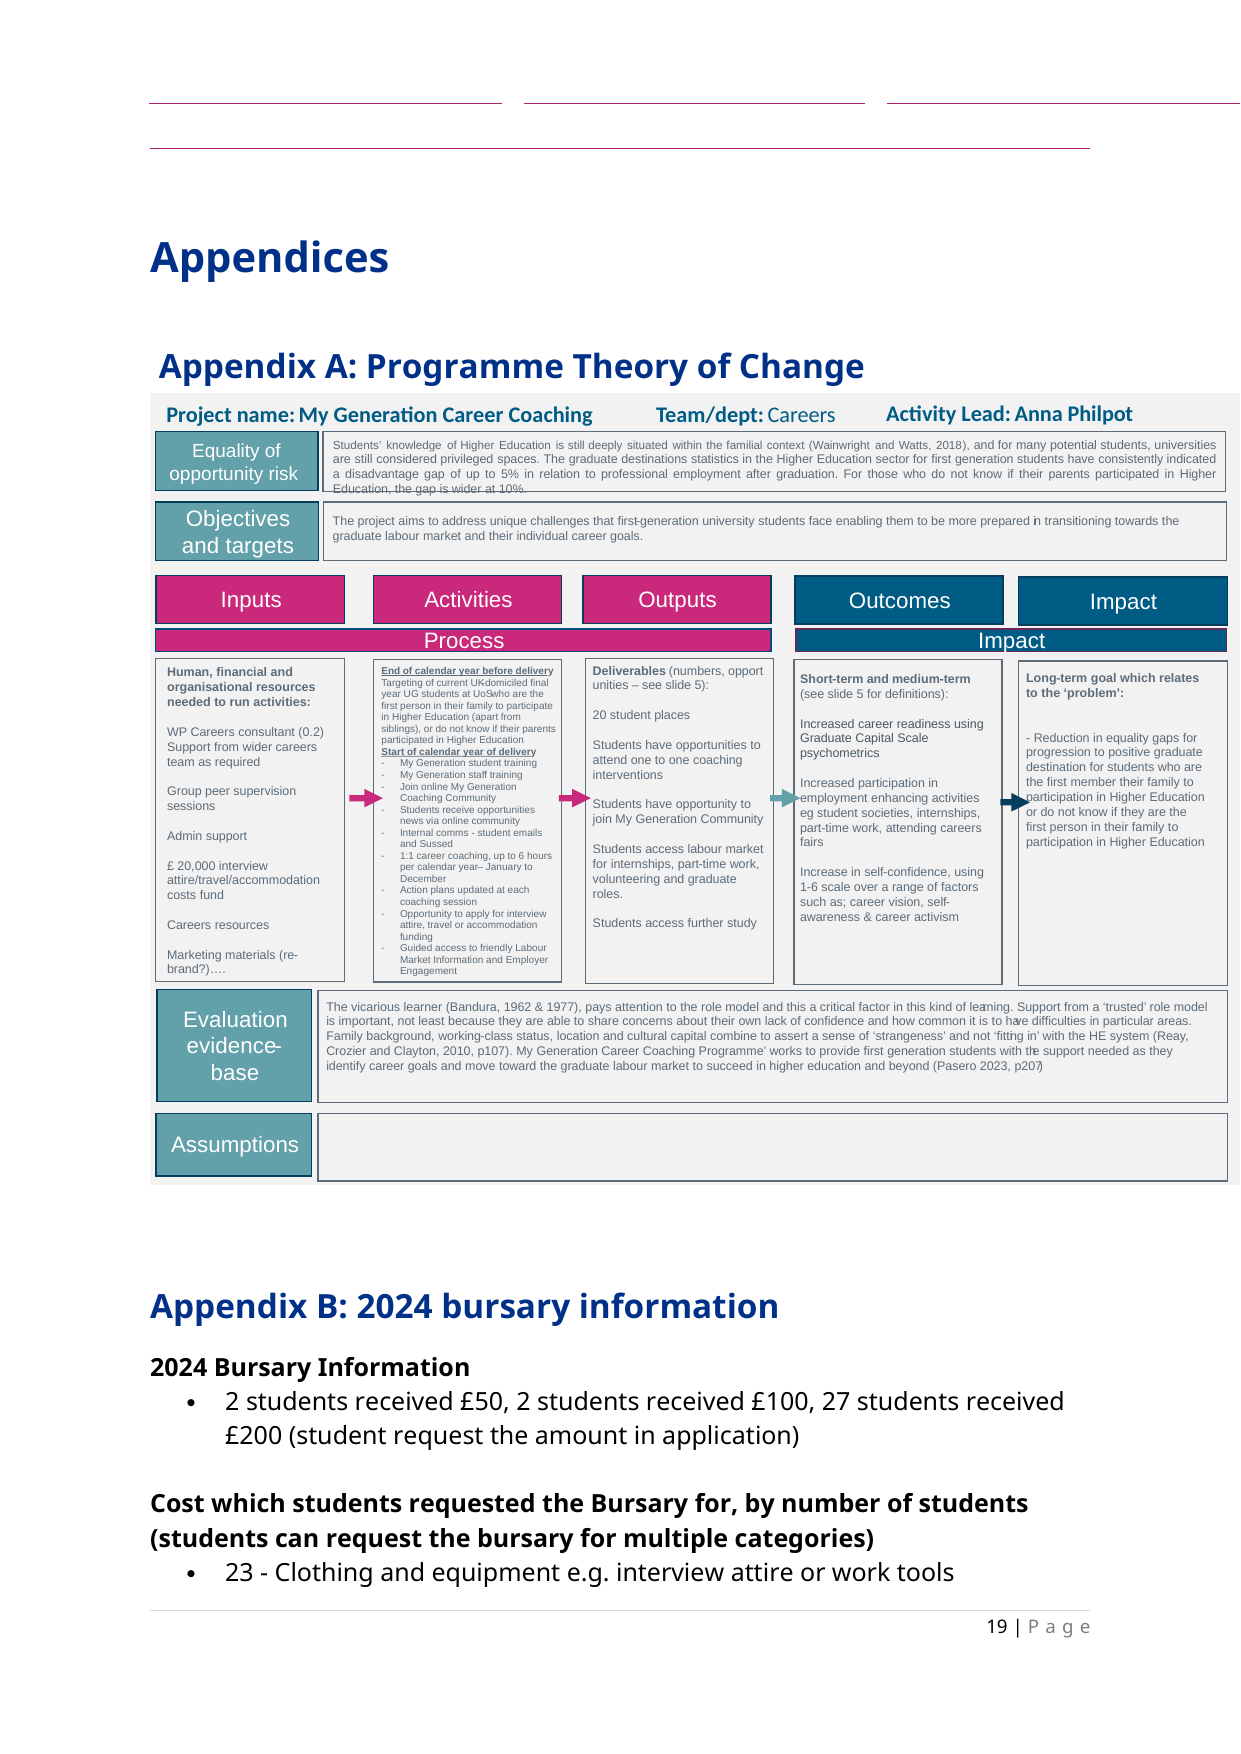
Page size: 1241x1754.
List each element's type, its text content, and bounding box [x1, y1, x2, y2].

text 2024 Bursary Information [150, 1350, 1090, 1384]
subtitle Appendix B: 2024 bursary information [150, 1283, 1090, 1329]
subtitle Appendices [150, 228, 1090, 284]
subtitle Appendix A: Programme Theory of Change [150, 343, 1090, 393]
list 23 - Clothing and equipment e.g. interview attire or work tools [187, 1554, 1090, 1588]
list 2 students received £50, 2 students received £100, 27 students received £200 (student request the amount in application) [187, 1384, 1090, 1452]
text Cost which students requested the Bursary for, by number of students (students can request the bursary for multiple categories) [150, 1486, 1090, 1554]
